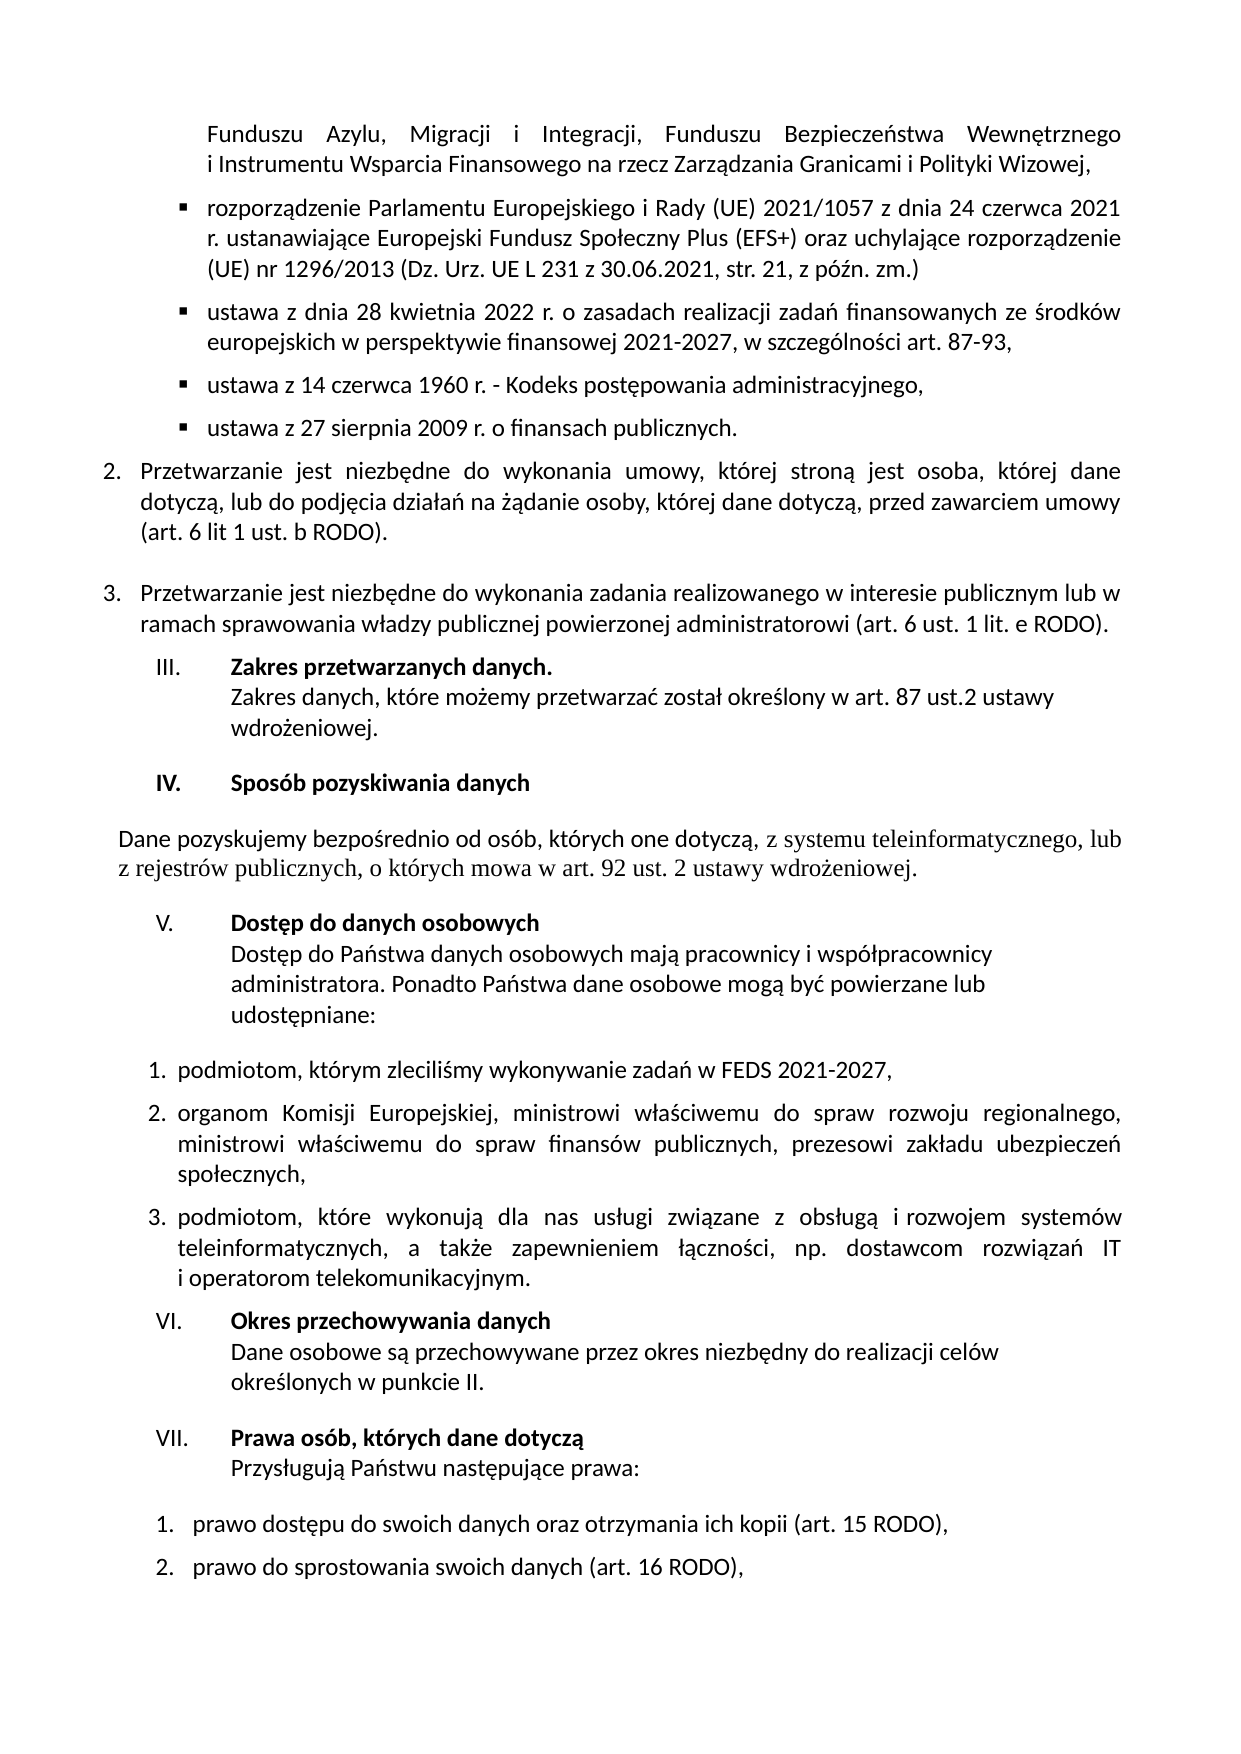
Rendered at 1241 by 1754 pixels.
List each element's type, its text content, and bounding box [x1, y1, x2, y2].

list Funduszu Azylu, Migracji i Integracji, Funduszu Bezpieczeństwa Wewnętrznego i Instrumentu Wsparcia Finansowego na rzecz Zarządzania Granicami i Polityki Wizowej, [177, 118, 1122, 179]
list rozporządzenie Parlamentu Europejskiego i Rady (UE) 2021/1057 z dnia 24 czerwca 2021 r. ustanawiające Europejski Fundusz Społeczny Plus (EFS+) oraz uchylające rozporządzenie (UE) nr 1296/2013 (Dz. Urz. UE L 231 z 30.06.2021, str. 21, z późn. zm.) [177, 192, 1122, 283]
list Przetwarzanie jest niezbędne do wykonania zadania realizowanego w interesie publicznym lub w ramach sprawowania władzy publicznej powierzonej administratorowi (art. 6 ust. 1 lit. e RODO). [103, 577, 1122, 638]
list organom Komisji Europejskiej, ministrowi właściwemu do spraw rozwoju regionalnego, ministrowi właściwemu do spraw finansów publicznych, prezesowi zakładu ubezpieczeń społecznych, [148, 1097, 1122, 1189]
list ustawa z dnia 28 kwietnia 2022 r. o zasadach realizacji zadań finansowanych ze środków europejskich w perspektywie finansowej 2021-2027, w szczególności art. 87-93, [177, 296, 1122, 357]
list prawo do sprostowania swoich danych (art. 16 RODO), [155, 1551, 1122, 1582]
list Sposób pozyskiwania danych [156, 767, 1122, 798]
list Prawa osób, których dane dotyczą Przysługują Państwu następujące prawa: [156, 1422, 1122, 1483]
list ustawa z 14 czerwca 1960 r. - Kodeks postępowania administracyjnego, [177, 369, 1122, 400]
list podmiotom, którym zleciliśmy wykonywanie zadań w FEDS 2021-2027, [148, 1054, 1122, 1085]
list Przetwarzanie jest niezbędne do wykonania umowy, której stroną jest osoba, której dane dotyczą, lub do podjęcia działań na żądanie osoby, której dane dotyczą, przed zawarciem umowy (art. 6 lit 1 ust. b RODO). [103, 455, 1122, 547]
list Dostęp do danych osobowych Dostęp do Państwa danych osobowych mają pracownicy i współpracownicy administratora. Ponadto Państwa dane osobowe mogą być powierzane lub udostępniane: [156, 907, 1122, 1029]
list prawo dostępu do swoich danych oraz otrzymania ich kopii (art. 15 RODO), [155, 1508, 1122, 1539]
list Zakres przetwarzanych danych. Zakres danych, które możemy przetwarzać został określony w art. 87 ust.2 ustawy wdrożeniowej. [156, 651, 1122, 742]
list ustawa z 27 sierpnia 2009 r. o finansach publicznych. [177, 412, 1122, 443]
list Okres przechowywania danych Dane osobowe są przechowywane przez okres niezbędny do realizacji celów określonych w punkcie II. [156, 1306, 1122, 1397]
text Dane pozyskujemy bezpośrednio od osób, których one dotyczą, z systemu teleinformatycznego, lub z rejestrów publicznych, o których mowa w art. 92 ust. 2 ustawy wdrożeniowej. [118, 823, 1122, 882]
list podmiotom, które wykonują dla nas usługi związane z obsługą i rozwojem systemów teleinformatycznych, a także zapewnieniem łączności, np. dostawcom rozwiązań IT i operatorom telekomunikacyjnym. [148, 1201, 1122, 1293]
